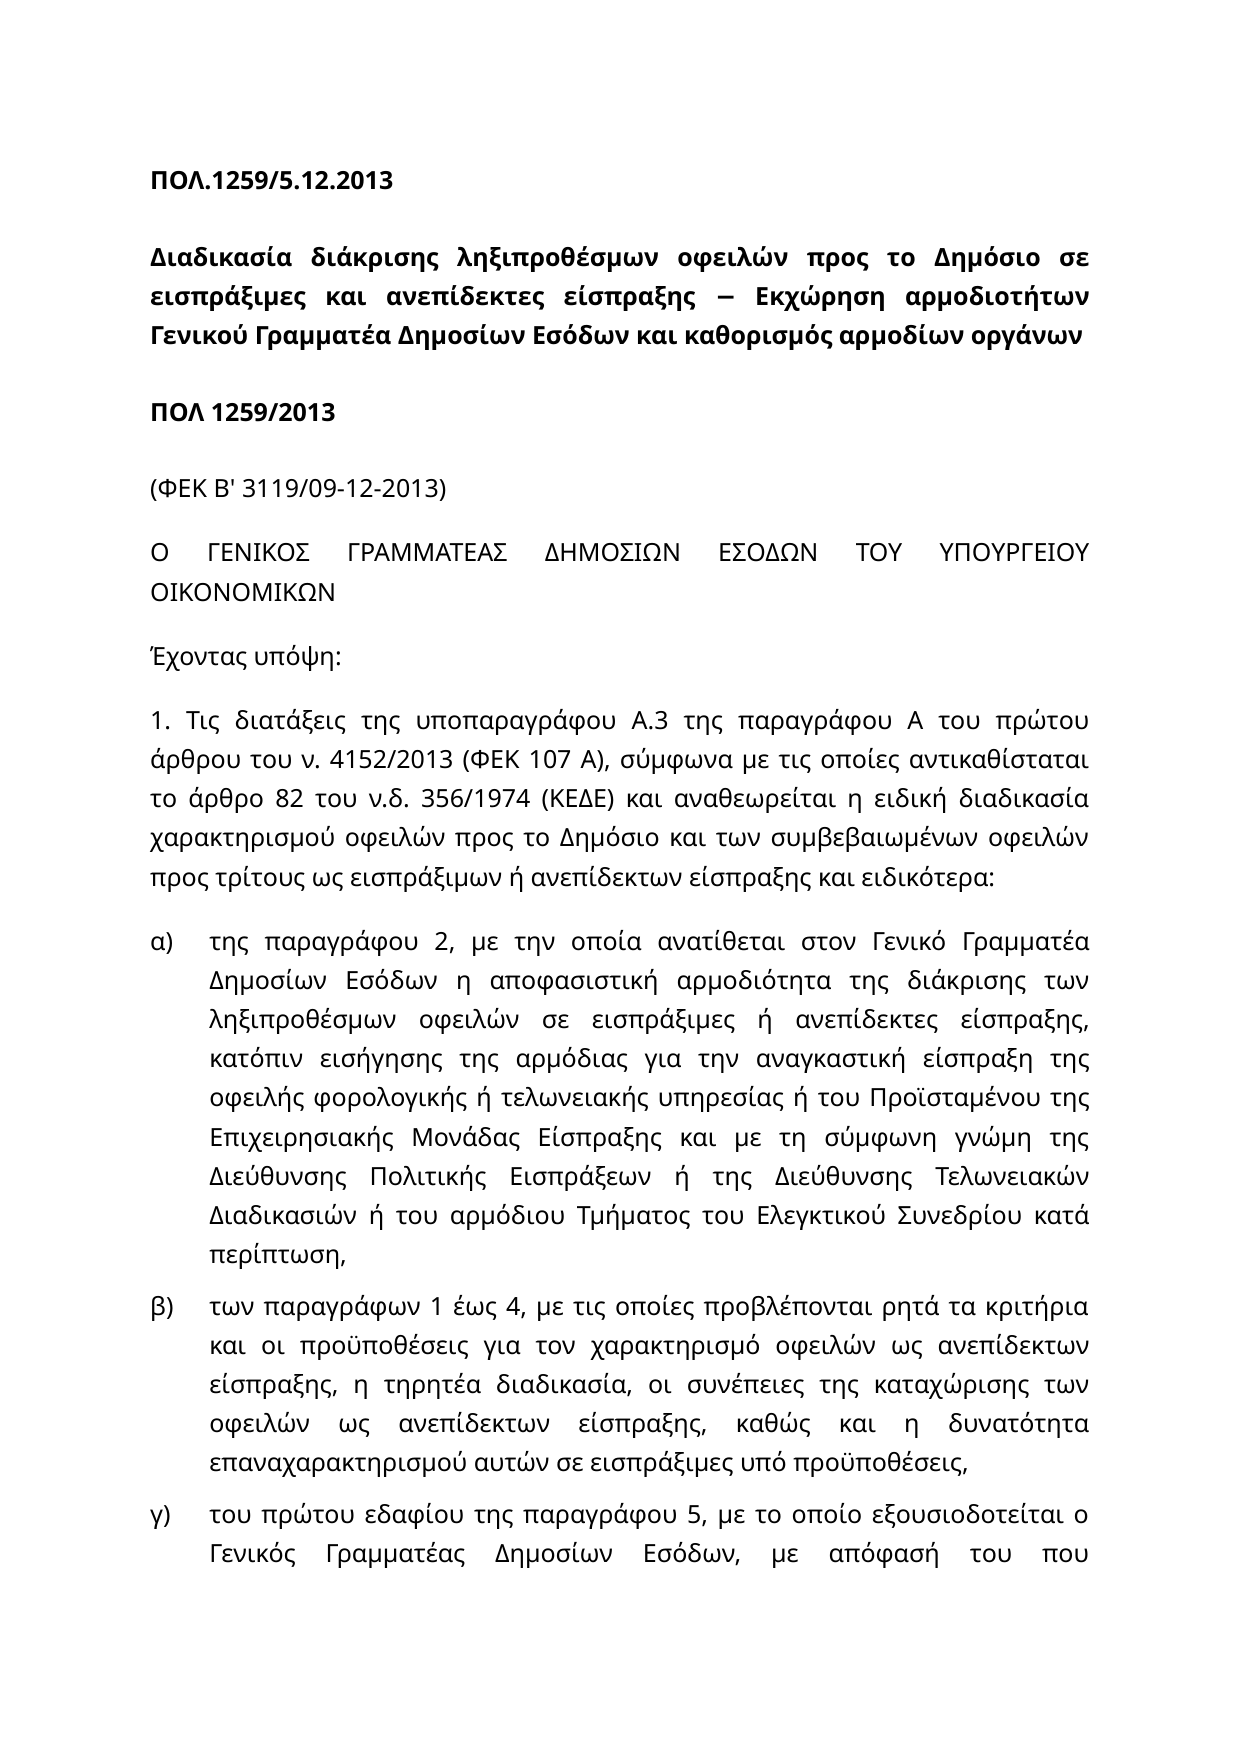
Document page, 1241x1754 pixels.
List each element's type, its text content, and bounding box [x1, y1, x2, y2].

text Έχοντας υπόψη: [150, 638, 1090, 672]
title ΠΟΛ.1259/5.12.2013 [150, 162, 1090, 197]
text (ΦΕΚ Β' 3119/09-12-2013) [150, 471, 1090, 505]
list β) των παραγράφων 1 έως 4, με τις οποίες προβλέπονται ρητά τα κριτήρια και οι προϋποθέσεις για τον χαρακτηρισμό οφειλών ως ανεπίδεκτων είσπραξης, η τηρητέα διαδικασία, οι συνέπειες της καταχώρισης των οφειλών ως ανεπίδεκτων είσπραξης, καθώς και η δυνατότητα επαναχαρακτηρισμού αυτών σε εισπράξιμες υπό προϋποθέσεις, [150, 1288, 1090, 1479]
list γ) του πρώτου εδαφίου της παραγράφου 5, με το οποίο εξουσιοδοτείται ο Γενικός Γραμματέας Δημοσίων Εσόδων, με απόφασή του που [150, 1497, 1090, 1570]
title ΠΟΛ 1259/2013 [150, 394, 1090, 428]
text 1. Τις διατάξεις της υποπαραγράφου Α.3 της παραγράφου A του πρώτου άρθρου του ν. 4152/2013 (ΦΕΚ 107 Α), σύμφωνα με τις οποίες αντικαθίσταται το άρθρο 82 του ν.δ. 356/1974 (ΚΕΔΕ) και αναθεωρείται η ειδική διαδικασία χαρακτηρισμού οφειλών προς το Δημόσιο και των συμβεβαιωμένων οφειλών προς τρίτους ως εισπράξιμων ή ανεπίδεκτων είσπραξης και ειδικότερα: [150, 702, 1090, 893]
text Ο ΓΕΝΙΚΟΣ ΓΡΑΜΜΑΤΕΑΣ ΔΗΜΟΣΙΩΝ ΕΣΟΔΩΝ ΤΟΥ ΥΠΟΥΡΓΕΙΟΥ ΟΙΚΟΝΟΜΙΚΩΝ [150, 535, 1090, 608]
title Διαδικασία διάκρισης ληξιπροθέσμων οφειλών προς το Δημόσιο σε εισπράξιμες και ανεπίδεκτες είσπραξης − Εκχώρηση αρμοδιοτήτων Γενικού Γραμματέα Δημοσίων Εσόδων και καθορισμός αρμοδίων οργάνων [150, 239, 1090, 352]
list α) της παραγράφου 2, με την οποία ανατίθεται στον Γενικό Γραμματέα Δημοσίων Εσόδων η αποφασιστική αρμοδιότητα της διάκρισης των ληξιπροθέσμων οφειλών σε εισπράξιμες ή ανεπίδεκτες είσπραξης, κατόπιν εισήγησης της αρμόδιας για την αναγκαστική είσπραξη της οφειλής φορολογικής ή τελωνειακής υπηρεσίας ή του Προϊσταμένου της Επιχειρησιακής Μονάδας Είσπραξης και με τη σύμφωνη γνώμη της Διεύθυνσης Πολιτικής Εισπράξεων ή της Διεύθυνσης Τελωνειακών Διαδικασιών ή του αρμόδιου Τμήματος του Ελεγκτικού Συνεδρίου κατά περίπτωση, [150, 923, 1090, 1271]
